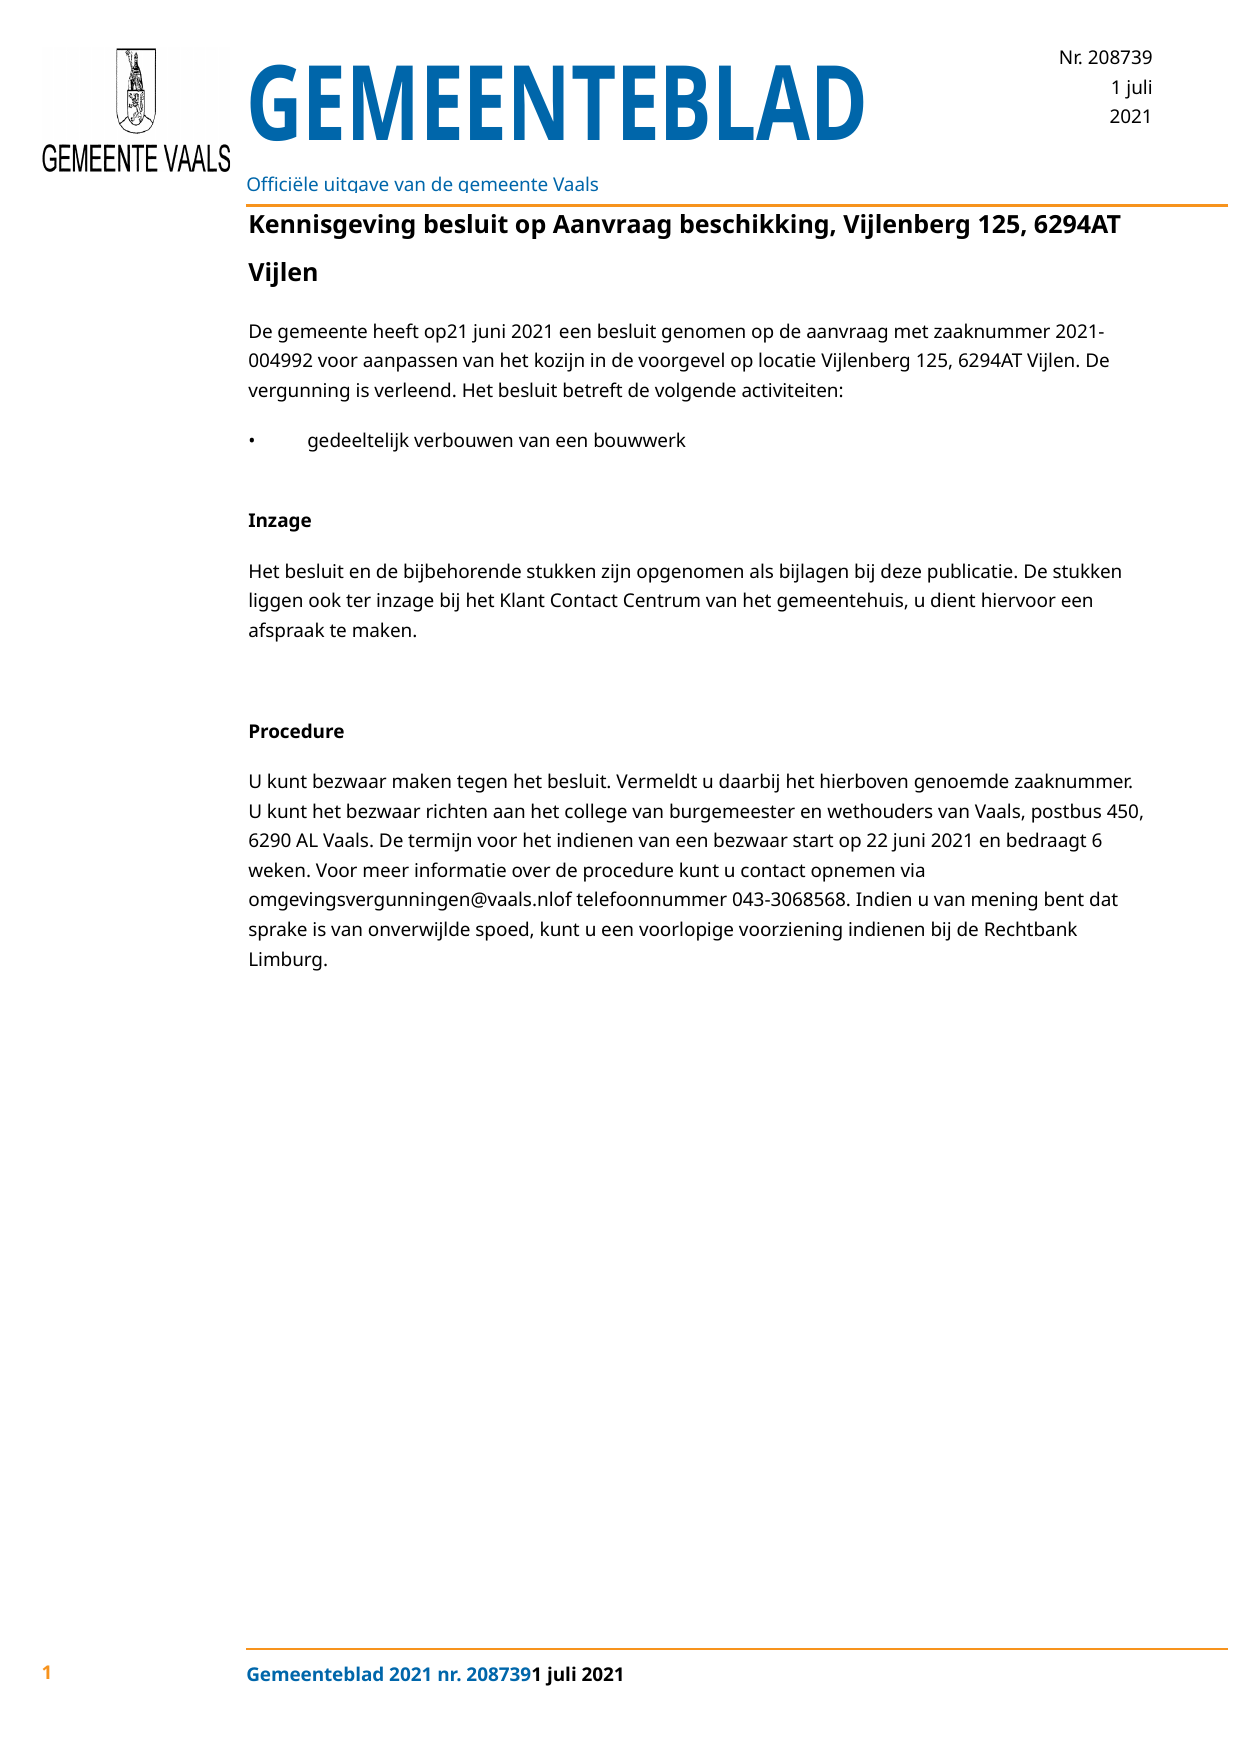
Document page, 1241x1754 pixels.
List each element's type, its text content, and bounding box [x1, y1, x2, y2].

text Kennisgeving besluit op Aanvraag beschikking, Vijlenberg 125, 6294AT Vijlen [248, 207, 1152, 288]
text Procedure [248, 718, 1152, 744]
picture [41, 47, 231, 172]
text Het besluit en de bijbehorende stukken zijn opgenomen als bijlagen bij deze publicatie. De stukken liggen ook ter inzage bij het Klant Contact Centrum van het gemeentehuis, u dient hiervoor een afspraak te maken. [248, 558, 1152, 643]
text U kunt bezwaar maken tegen het besluit. Vermeldt u daarbij het hierboven genoemde zaaknummer. U kunt het bezwaar richten aan het college van burgemeester en wethouders van Vaals, postbus 450, 6290 AL Vaals. De termijn voor het indienen van een bezwaar start op 22 juni 2021 en bedraagt 6 weken. Voor meer informatie over de procedure kunt u contact opnemen via omgevingsvergunningen@vaals.nlof telefoonnummer 043-3068568. Indien u van mening bent dat sprake is van onverwijlde spoed, kunt u een voorlopige voorziening indienen bij de Rechtbank Limburg. [248, 768, 1152, 972]
text De gemeente heeft op21 juni 2021 een besluit genomen op de aanvraag met zaaknummer 2021-004992 voor aanpassen van het kozijn in de voorgevel op locatie Vijlenberg 125, 6294AT Vijlen. De vergunning is verleend. Het besluit betreft de volgende activiteiten: [248, 318, 1152, 403]
text Inzage [248, 507, 1152, 533]
list gedeeltelijk verbouwen van een bouwwerk [248, 427, 1152, 453]
